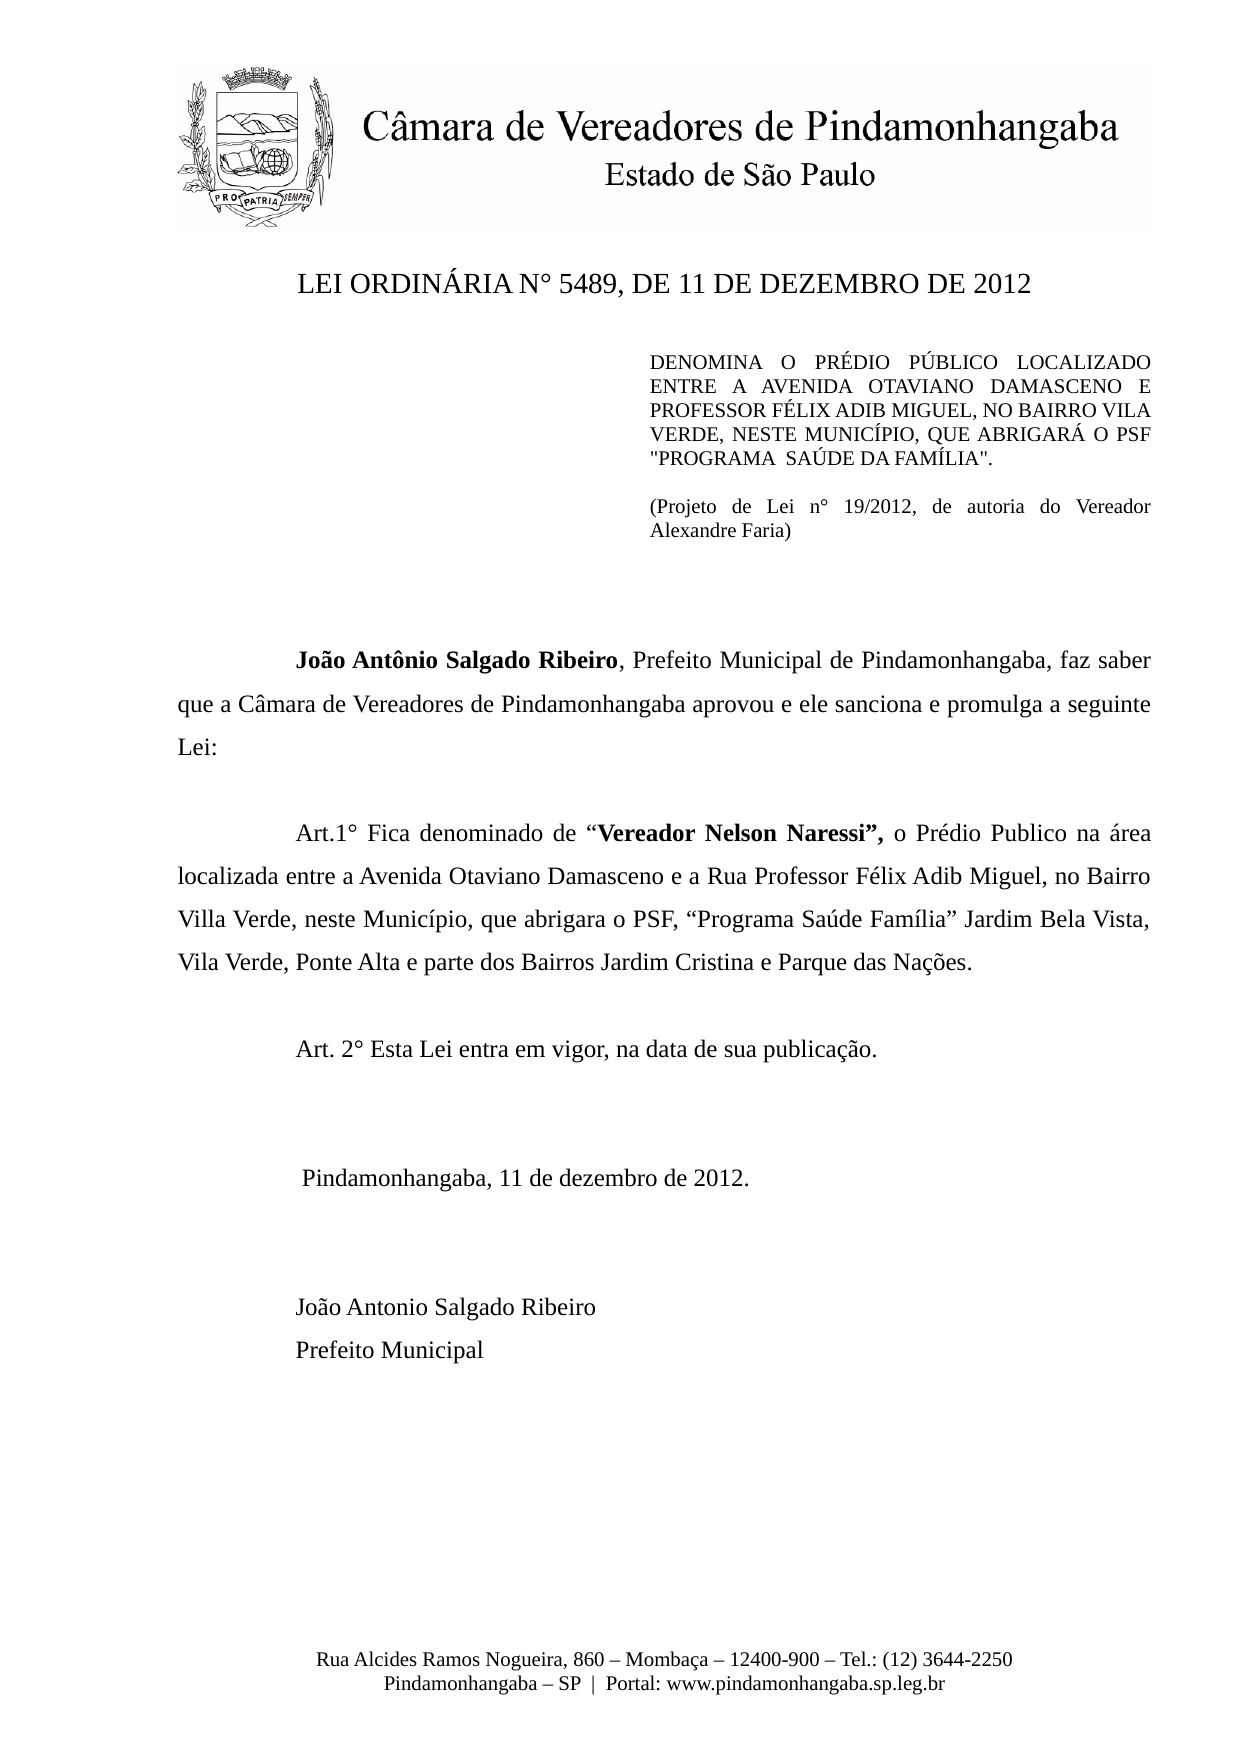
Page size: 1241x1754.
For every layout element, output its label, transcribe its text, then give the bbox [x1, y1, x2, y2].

text João Antonio Salgado Ribeiro [177, 1292, 1152, 1321]
text DENOMINA O PRÉDIO PÚBLICO LOCALIZADO ENTRE A AVENIDA OTAVIANO DAMASCENO E PROFESSOR FÉLIX ADIB MIGUEL, NO BAIRRO VILA VERDE, NESTE MUNICÍPIO, QUE ABRIGARÁ O PSF "PROGRAMA SAÚDE DA FAMÍLIA". [649, 350, 1152, 470]
text João Antônio Salgado Ribeiro, Prefeito Municipal de Pindamonhangaba, faz saber que a Câmara de Vereadores de Pindamonhangaba aprovou e ele sanciona e promulga a seguinte Lei: [177, 646, 1152, 761]
text Pindamonhangaba, 11 de dezembro de 2012. [177, 1163, 1152, 1192]
text Art.1° Fica denominado de “Vereador Nelson Naressi”, o Prédio Publico na área localizada entre a Avenida Otaviano Damasceno e a Rua Professor Félix Adib Miguel, no Bairro Villa Verde, neste Município, que abrigara o PSF, “Programa Saúde Família” Jardim Bela Vista, Vila Verde, Ponte Alta e parte dos Bairros Jardim Cristina e Parque das Nações. [177, 818, 1152, 976]
text Art. 2° Esta Lei entra em vigor, na data de sua publicação. [177, 1034, 1152, 1062]
text LEI ORDINÁRIA N° 5489, de 11 de dezembro de 2012 [177, 266, 1152, 299]
picture [177, 59, 1152, 236]
text Prefeito Municipal [177, 1336, 1152, 1364]
text (Projeto de Lei n° 19/2012, de autoria do Vereador Alexandre Faria) [649, 494, 1152, 542]
